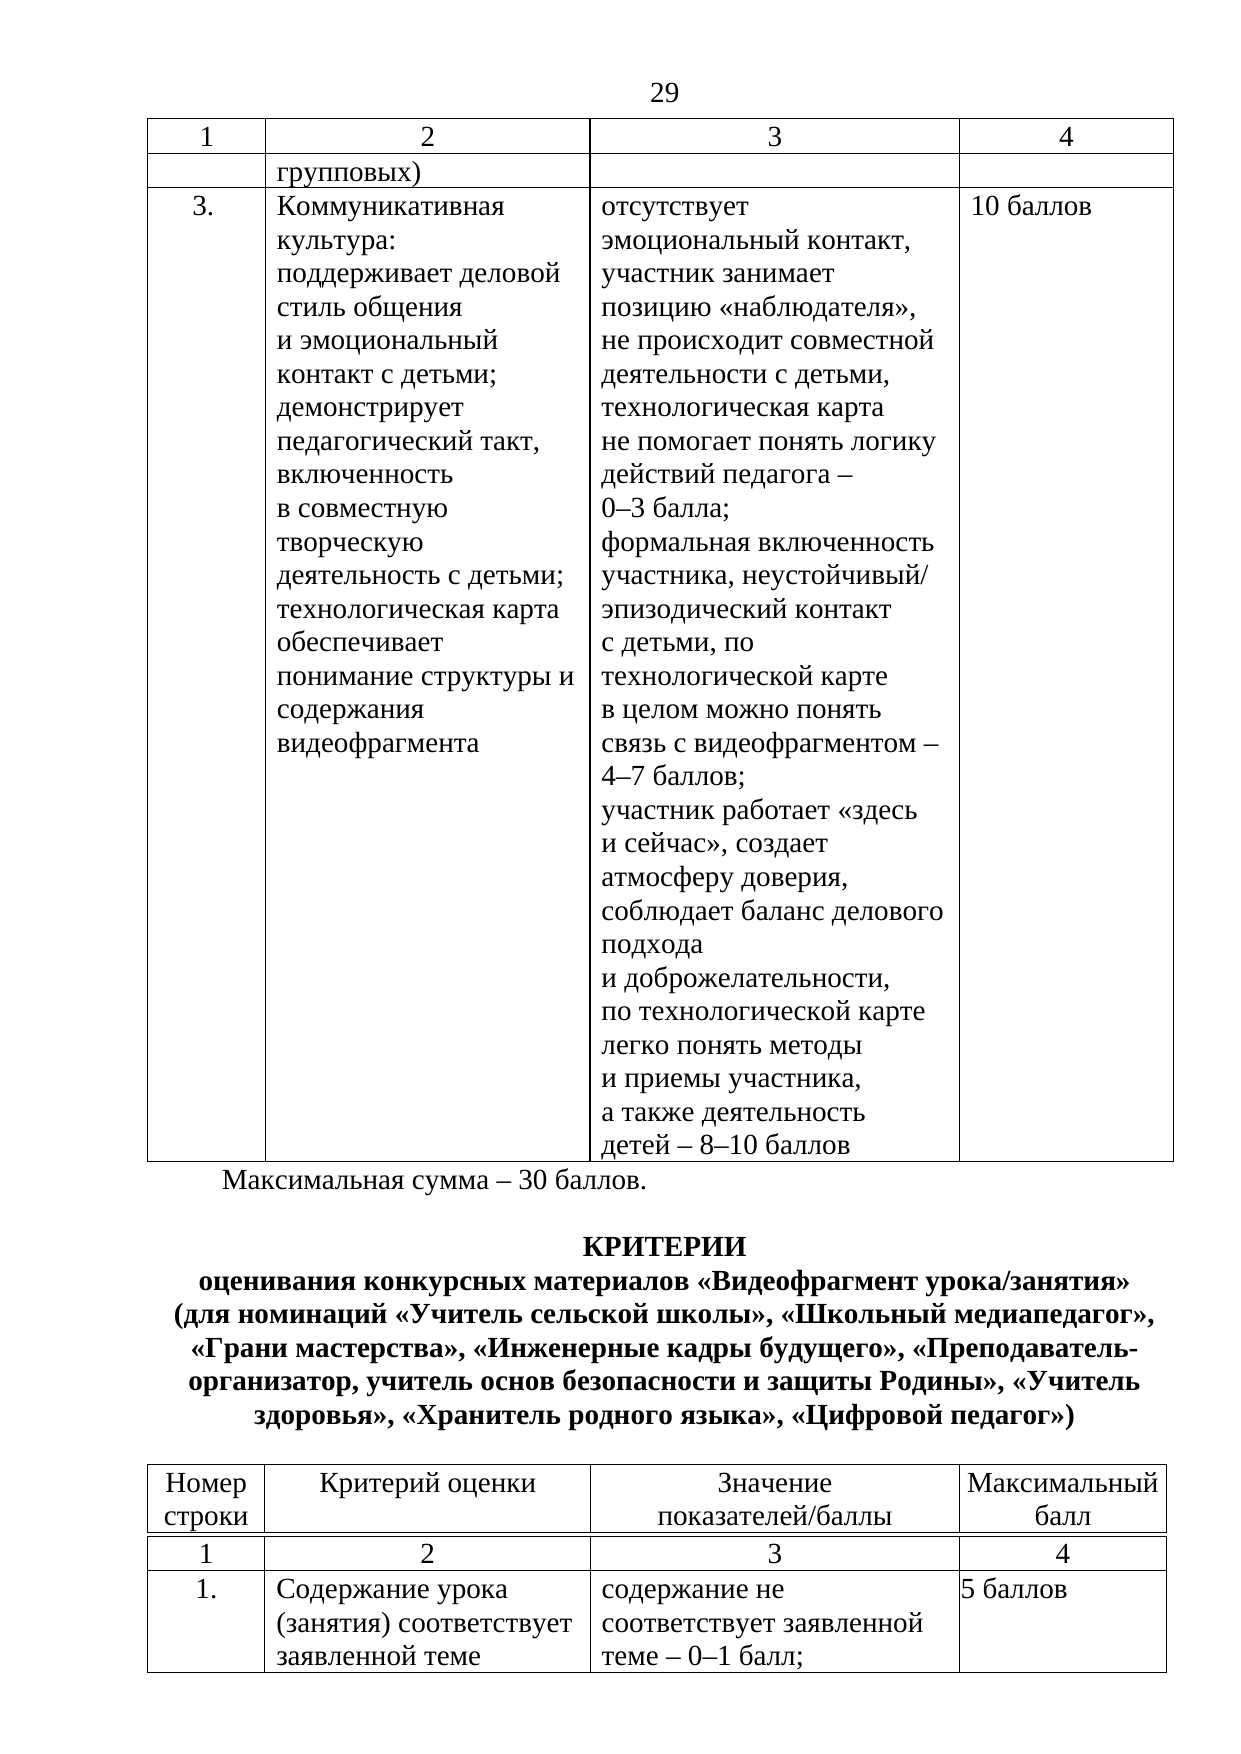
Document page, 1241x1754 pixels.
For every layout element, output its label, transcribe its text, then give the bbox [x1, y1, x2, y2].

table_header Номер строки [148, 1465, 264, 1532]
table_header Критерий оценки [265, 1465, 590, 1532]
table_cell Содержание урока (занятия) соответствует заявленной теме [265, 1571, 590, 1672]
table_header 1 [148, 1537, 264, 1570]
table_header Максимальный балл [960, 1465, 1166, 1532]
table_header 2 [266, 119, 589, 153]
table_cell Коммуникативная культура: поддерживает деловой стиль общения и эмоциональный контакт с детьми; демонстрирует педагогический такт, включенность в совместную творческую деятельность с детьми; технологическая карта обеспечивает понимание структуры и содержания видеофрагмента [266, 188, 589, 1161]
table_header 3 [591, 119, 959, 153]
table_cell 10 баллов [960, 188, 1173, 1161]
text Максимальная сумма – 30 баллов. [148, 1162, 1181, 1196]
table_header 2 [265, 1537, 590, 1570]
table_cell [148, 154, 265, 187]
table_cell содержание не соответствует заявленной теме – 0–1 балл; [591, 1571, 959, 1672]
table_cell 5 баллов [960, 1571, 1166, 1672]
table_cell [960, 154, 1173, 187]
table_header 4 [960, 119, 1173, 153]
text КРИТЕРИИ оценивания конкурсных материалов «Видеофрагмент урока/занятия» (для номинаций «Учитель сельской школы», «Школьный медиапедагог», «Грани мастерства», «Инженерные кадры будущего», «Преподаватель-организатор, учитель основ безопасности и защиты Родины», «Учитель здоровья», «Хранитель родного языка», «Цифровой педагог») [148, 1229, 1181, 1430]
table_cell отсутствует эмоциональный контакт, участник занимает позицию «наблюдателя», не происходит совместной деятельности с детьми, технологическая карта не помогает понять логику действий педагога – 0–3 балла; формальная включенность участника, неустойчивый/ эпизодический контакт с детьми, по технологической карте в целом можно понять связь с видеофрагментом – 4–7 баллов; участник работает «здесь и сейчас», создает атмосферу доверия, соблюдает баланс делового подхода и доброжелательности, по технологической карте легко понять методы и приемы участника, а также деятельность детей – 8–10 баллов [591, 188, 959, 1161]
table_cell 3. [148, 188, 265, 1161]
table_header 4 [960, 1537, 1166, 1570]
table_cell групповых) [266, 154, 589, 187]
table_cell [591, 154, 959, 187]
table_cell 1. [148, 1571, 264, 1672]
table_header 1 [148, 119, 265, 153]
table_header 3 [591, 1537, 959, 1570]
table_header Значение показателей/баллы [591, 1465, 959, 1532]
